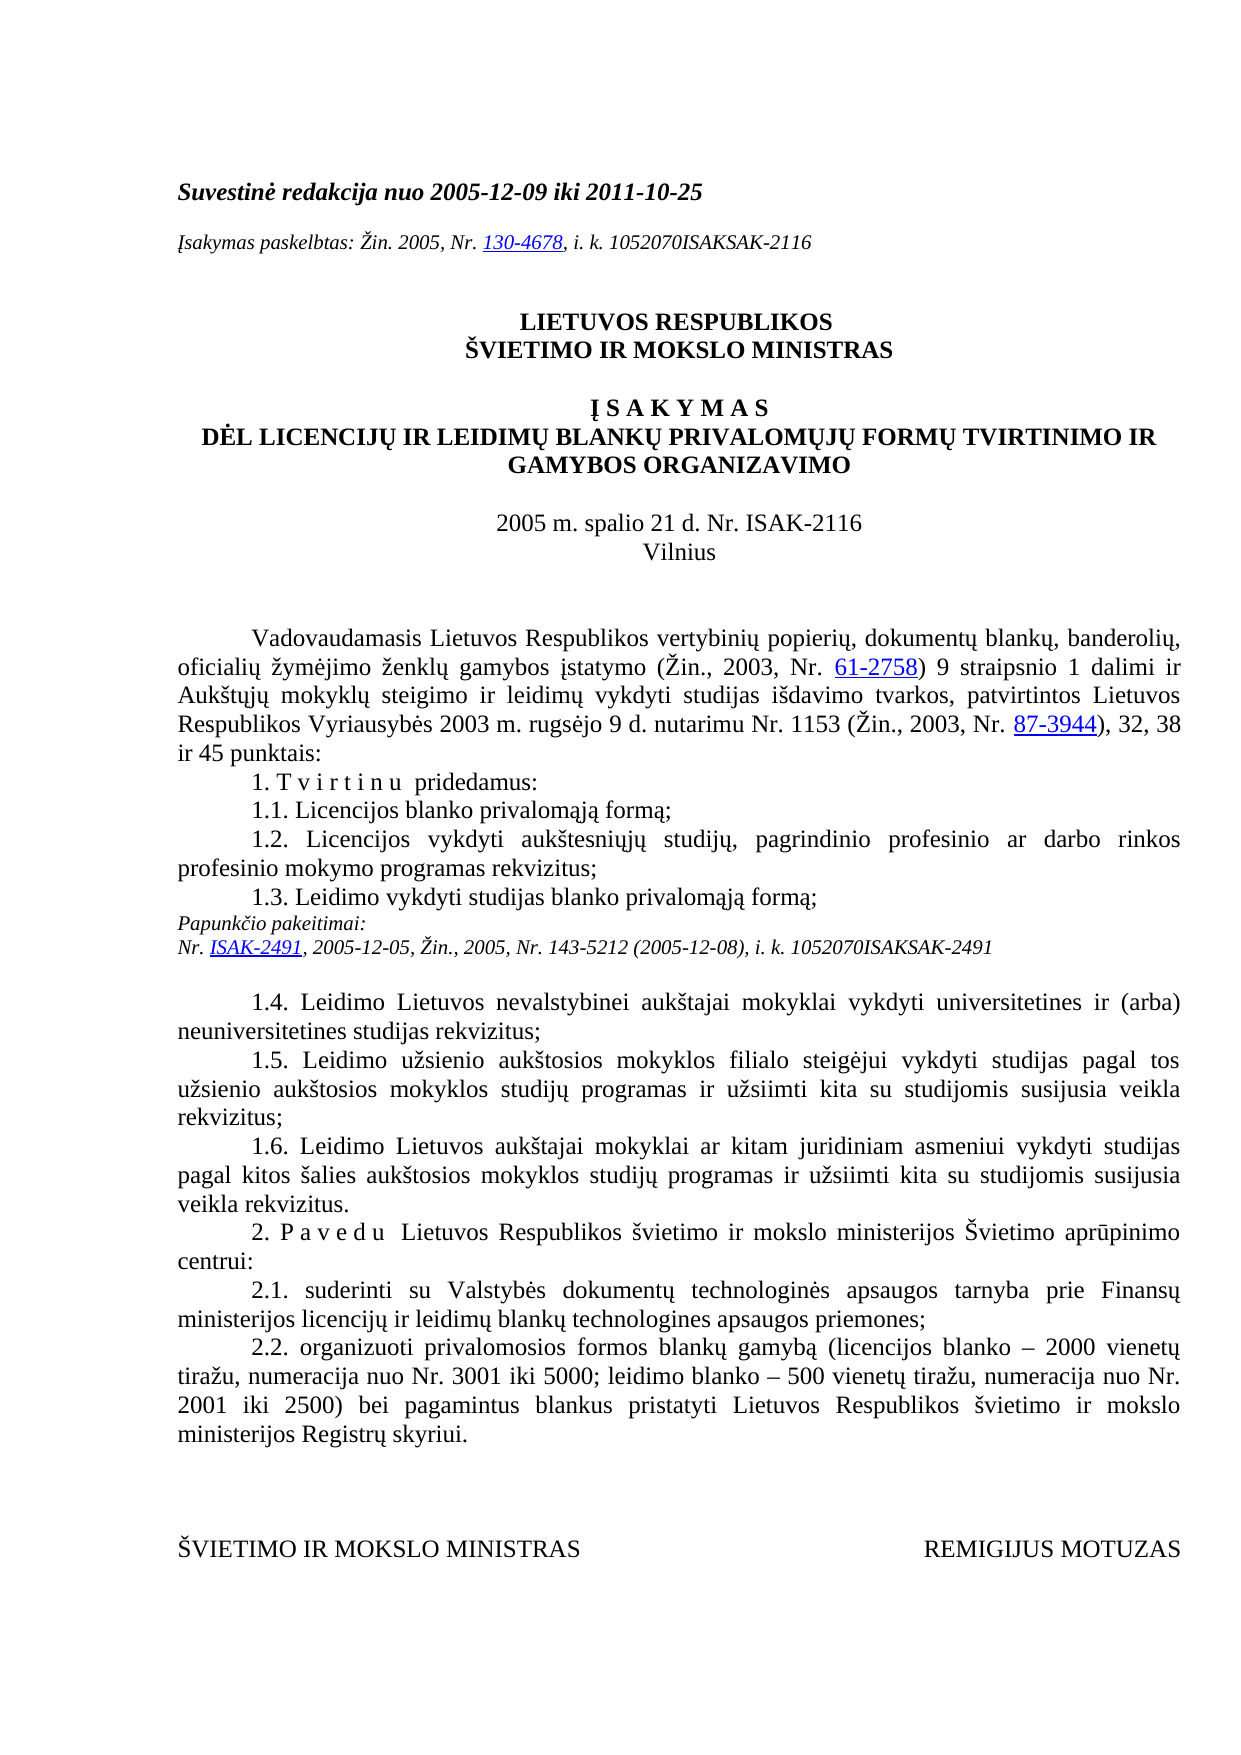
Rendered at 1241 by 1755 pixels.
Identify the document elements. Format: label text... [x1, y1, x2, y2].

text Suvestinė redakcija nuo 2005-12-09 iki 2011-10-25 [177, 177, 1181, 206]
text Į S A K Y M A S [177, 393, 1181, 422]
text 1.1. Licencijos blanko privalomąją formą; [177, 796, 1181, 824]
text Vilnius [177, 537, 1181, 566]
text 1.6. Leidimo Lietuvos aukštajai mokyklai ar kitam juridiniam asmeniui vykdyti studijas pagal kitos šalies aukštosios mokyklos studijų programas ir užsiimti kita su studijomis susijusia veikla rekvizitus. [177, 1131, 1181, 1217]
text 1.3. Leidimo vykdyti studijas blanko privalomąją formą; [177, 882, 1181, 911]
text LIETUVOS RESPUBLIKOS [177, 307, 1181, 336]
text 2005 m. spalio 21 d. Nr. ISAK-2116 [177, 508, 1181, 537]
text ŠVIETIMO IR MOKSLO MINISTRAS [177, 336, 1181, 364]
text Įsakymas paskelbtas: Žin. 2005, Nr. 130-4678, i. k. 1052070ISAKSAK-2116 [177, 230, 1181, 254]
text 1.4. Leidimo Lietuvos nevalstybinei aukštajai mokyklai vykdyti universitetines ir (arba) neuniversitetines studijas rekvizitus; [177, 987, 1181, 1045]
text 2. Pavedu Lietuvos Respublikos švietimo ir mokslo ministerijos Švietimo aprūpinimo centrui: [177, 1217, 1181, 1275]
text 1. Tvirtinu pridedamus: [177, 767, 1181, 796]
text Nr. ISAK-2491, 2005-12-05, Žin., 2005, Nr. 143-5212 (2005-12-08), i. k. 1052070ISAKSAK-2491 [177, 935, 1181, 959]
text 1.5. Leidimo užsienio aukštosios mokyklos filialo steigėjui vykdyti studijas pagal tos užsienio aukštosios mokyklos studijų programas ir užsiimti kita su studijomis susijusia veikla rekvizitus; [177, 1045, 1181, 1131]
text 2.1. suderinti su Valstybės dokumentų technologinės apsaugos tarnyba prie Finansų ministerijos licencijų ir leidimų blankų technologines apsaugos priemones; [177, 1275, 1181, 1332]
text Vadovaudamasis Lietuvos Respublikos vertybinių popierių, dokumentų blankų, banderolių, oficialių žymėjimo ženklų gamybos įstatymo (Žin., 2003, Nr. 61-2758) 9 straipsnio 1 dalimi ir Aukštųjų mokyklų steigimo ir leidimų vykdyti studijas išdavimo tvarkos, patvirtintos Lietuvos Respublikos Vyriausybės 2003 m. rugsėjo 9 d. nutarimu Nr. 1153 (Žin., 2003, Nr. 87-3944), 32, 38 ir 45 punktais: [177, 623, 1181, 767]
text Papunkčio pakeitimai: [177, 911, 1181, 935]
text 2.2. organizuoti privalomosios formos blankų gamybą (licencijos blanko – 2000 vienetų tiražu, numeracija nuo Nr. 3001 iki 5000; leidimo blanko – 500 vienetų tiražu, numeracija nuo Nr. 2001 iki 2500) bei pagamintus blankus pristatyti Lietuvos Respublikos švietimo ir mokslo ministerijos Registrų skyriui. [177, 1332, 1181, 1447]
text 1.2. Licencijos vykdyti aukštesniųjų studijų, pagrindinio profesinio ar darbo rinkos profesinio mokymo programas rekvizitus; [177, 824, 1181, 882]
text DĖL LICENCIJŲ IR LEIDIMŲ BLANKŲ PRIVALOMŲJŲ FORMŲ TVIRTINIMO IR GAMYBOS ORGANIZAVIMO [177, 422, 1181, 479]
text ŠVIETIMO IR MOKSLO MINISTRAS REMIGIJUS MOTUZAS [177, 1534, 1181, 1562]
